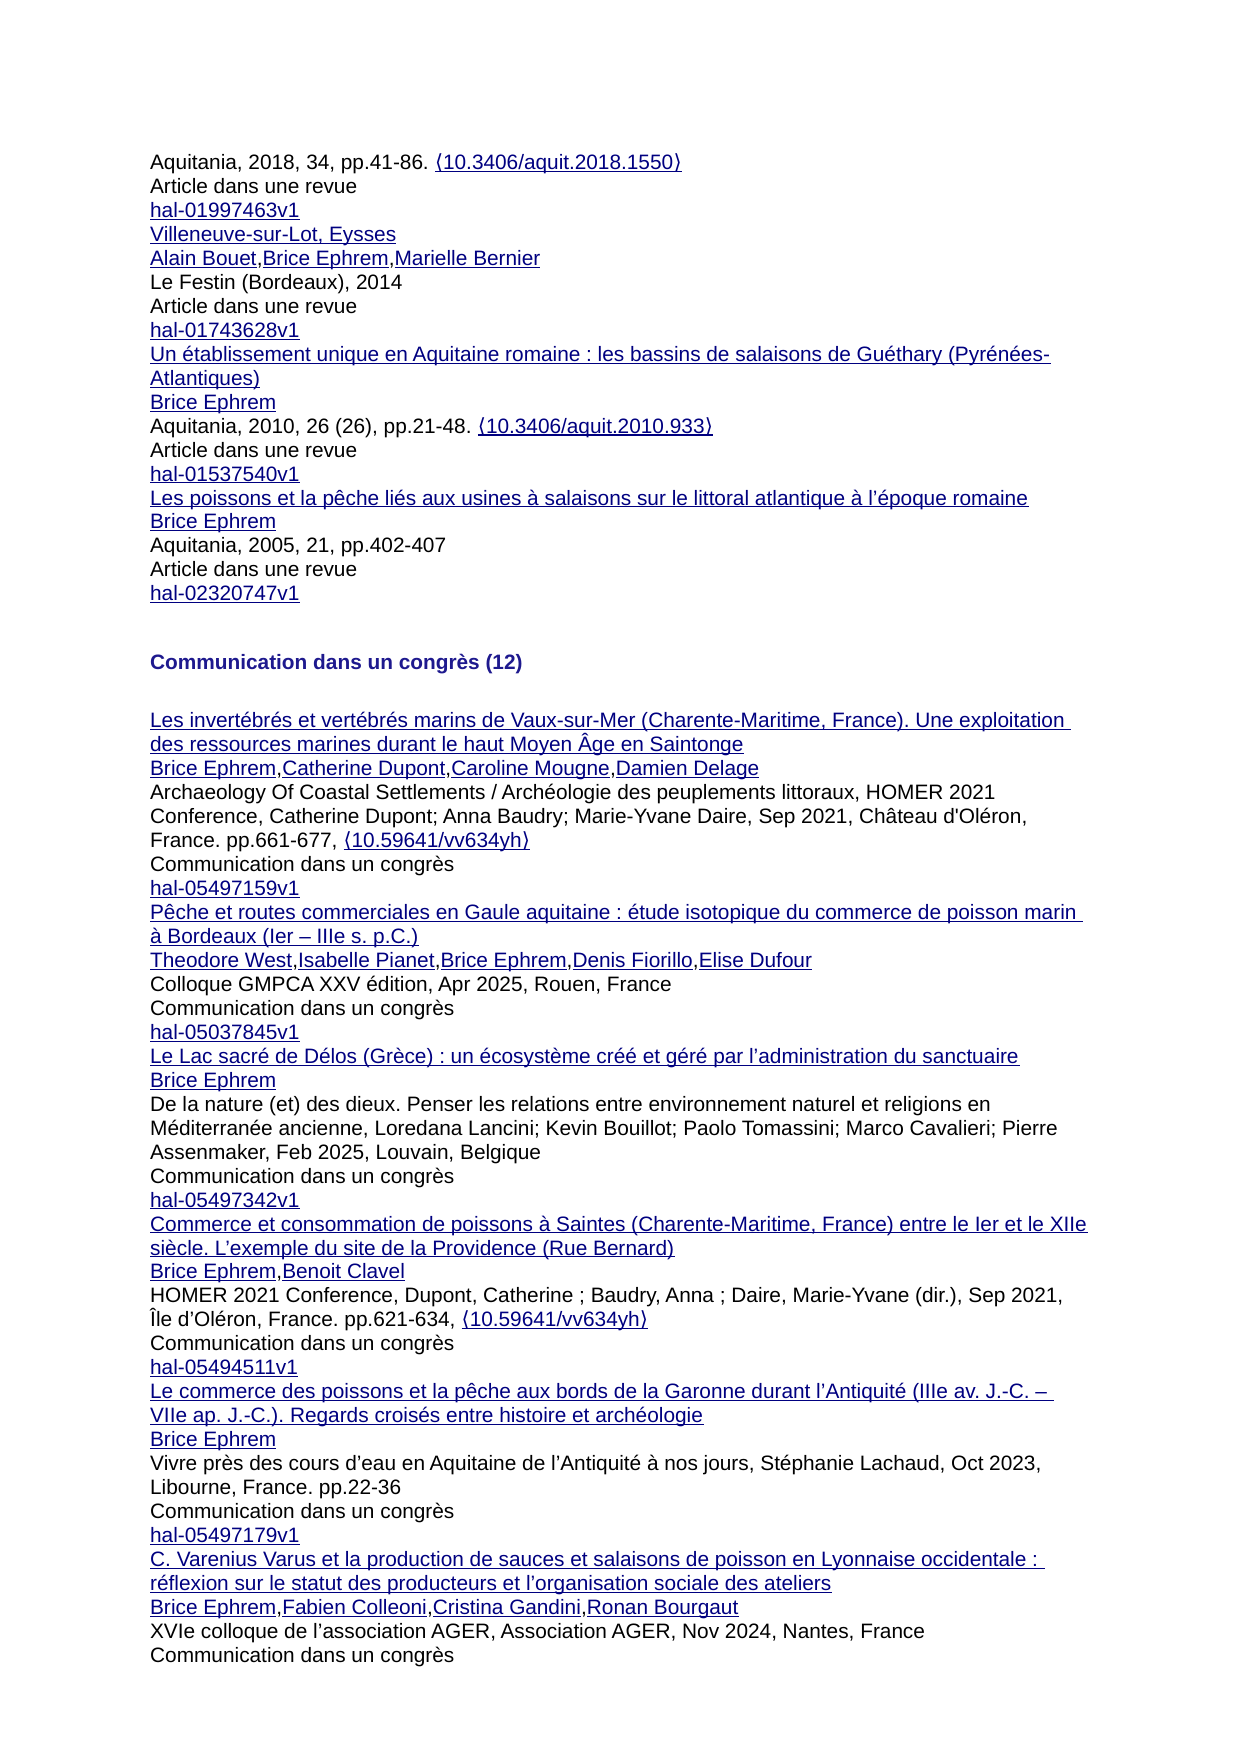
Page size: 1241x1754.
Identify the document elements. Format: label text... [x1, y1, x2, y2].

table_cell Le commerce des poissons et la pêche aux bords de la Garonne durant l’Antiquité (IIIe av. J.-C. – VIIe ap. J.-C.). Regards croisés entre histoire et archéologie Brice Ephrem Vivre près des cours d’eau en Aquitaine de l’Antiquité à nos jours, Stéphanie Lachaud, Oct 2023, Libourne, France. pp.22-36 Communication dans un congrès hal-05497179v1 [150, 1379, 1090, 1547]
table_header Les invertébrés et vertébrés marins de Vaux-sur-Mer (Charente-Maritime, France). Une exploitation des ressources marines durant le haut Moyen Âge en Saintonge Brice Ephrem,Catherine Dupont,Caroline Mougne,Damien Delage Archaeology Of Coastal Settlements / Archéologie des peuplements littoraux, HOMER 2021 Conference, Catherine Dupont; Anna Baudry; Marie-Yvane Daire, Sep 2021, Château d'Oléron, France. pp.661-677, ⟨10.59641/vv634yh⟩ Communication dans un congrès hal-05497159v1 [150, 708, 1090, 900]
table_cell Pêche et routes commerciales en Gaule aquitaine : étude isotopique du commerce de poisson marin à Bordeaux (Ier – IIIe s. p.C.) Theodore West,Isabelle Pianet,Brice Ephrem,Denis Fiorillo,Elise Dufour Colloque GMPCA XXV édition, Apr 2025, Rouen, France Communication dans un congrès hal-05037845v1 [150, 900, 1090, 1044]
table_cell C. Varenius Varus et la production de sauces et salaisons de poisson en Lyonnaise occidentale : réflexion sur le statut des producteurs et l’organisation sociale des ateliers Brice Ephrem,Fabien Colleoni,Cristina Gandini,Ronan Bourgaut XVIe colloque de l’association AGER, Association AGER, Nov 2024, Nantes, France Communication dans un congrès [150, 1547, 1090, 1667]
table_cell Les poissons et la pêche liés aux usines à salaisons sur le littoral atlantique à l’époque romaine Brice Ephrem Aquitania, 2005, 21, pp.402-407 Article dans une revue hal-02320747v1 [150, 485, 1090, 605]
table_cell Aquitania, 2018, 34, pp.41-86. ⟨10.3406/aquit.2018.1550⟩ Article dans une revue hal-01997463v1 [150, 150, 1090, 222]
table_cell Le Lac sacré de Délos (Grèce) : un écosystème créé et géré par l’administration du sanctuaire Brice Ephrem De la nature (et) des dieux. Penser les relations entre environnement naturel et religions en Méditerranée ancienne, Loredana Lancini; Kevin Bouillot; Paolo Tomassini; Marco Cavalieri; Pierre Assenmaker, Feb 2025, Louvain, Belgique Communication dans un congrès hal-05497342v1 [150, 1044, 1090, 1211]
subtitle Communication dans un congrès (12) [150, 650, 1090, 674]
table_cell Commerce et consommation de poissons à Saintes (Charente-Maritime, France) entre le Ier et le XIIe siècle. L’exemple du site de la Providence (Rue Bernard) Brice Ephrem,Benoit Clavel HOMER 2021 Conference, Dupont, Catherine ; Baudry, Anna ; Daire, Marie-Yvane (dir.), Sep 2021, Île d’Oléron, France. pp.621-634, ⟨10.59641/vv634yh⟩ Communication dans un congrès hal-05494511v1 [150, 1211, 1090, 1379]
table_cell Villeneuve-sur-Lot, Eysses Alain Bouet,Brice Ephrem,Marielle Bernier Le Festin (Bordeaux), 2014 Article dans une revue hal-01743628v1 [150, 222, 1090, 342]
table_cell Un établissement unique en Aquitaine romaine : les bassins de salaisons de Guéthary (Pyrénées-Atlantiques) Brice Ephrem Aquitania, 2010, 26 (26), pp.21-48. ⟨10.3406/aquit.2010.933⟩ Article dans une revue hal-01537540v1 [150, 342, 1090, 485]
